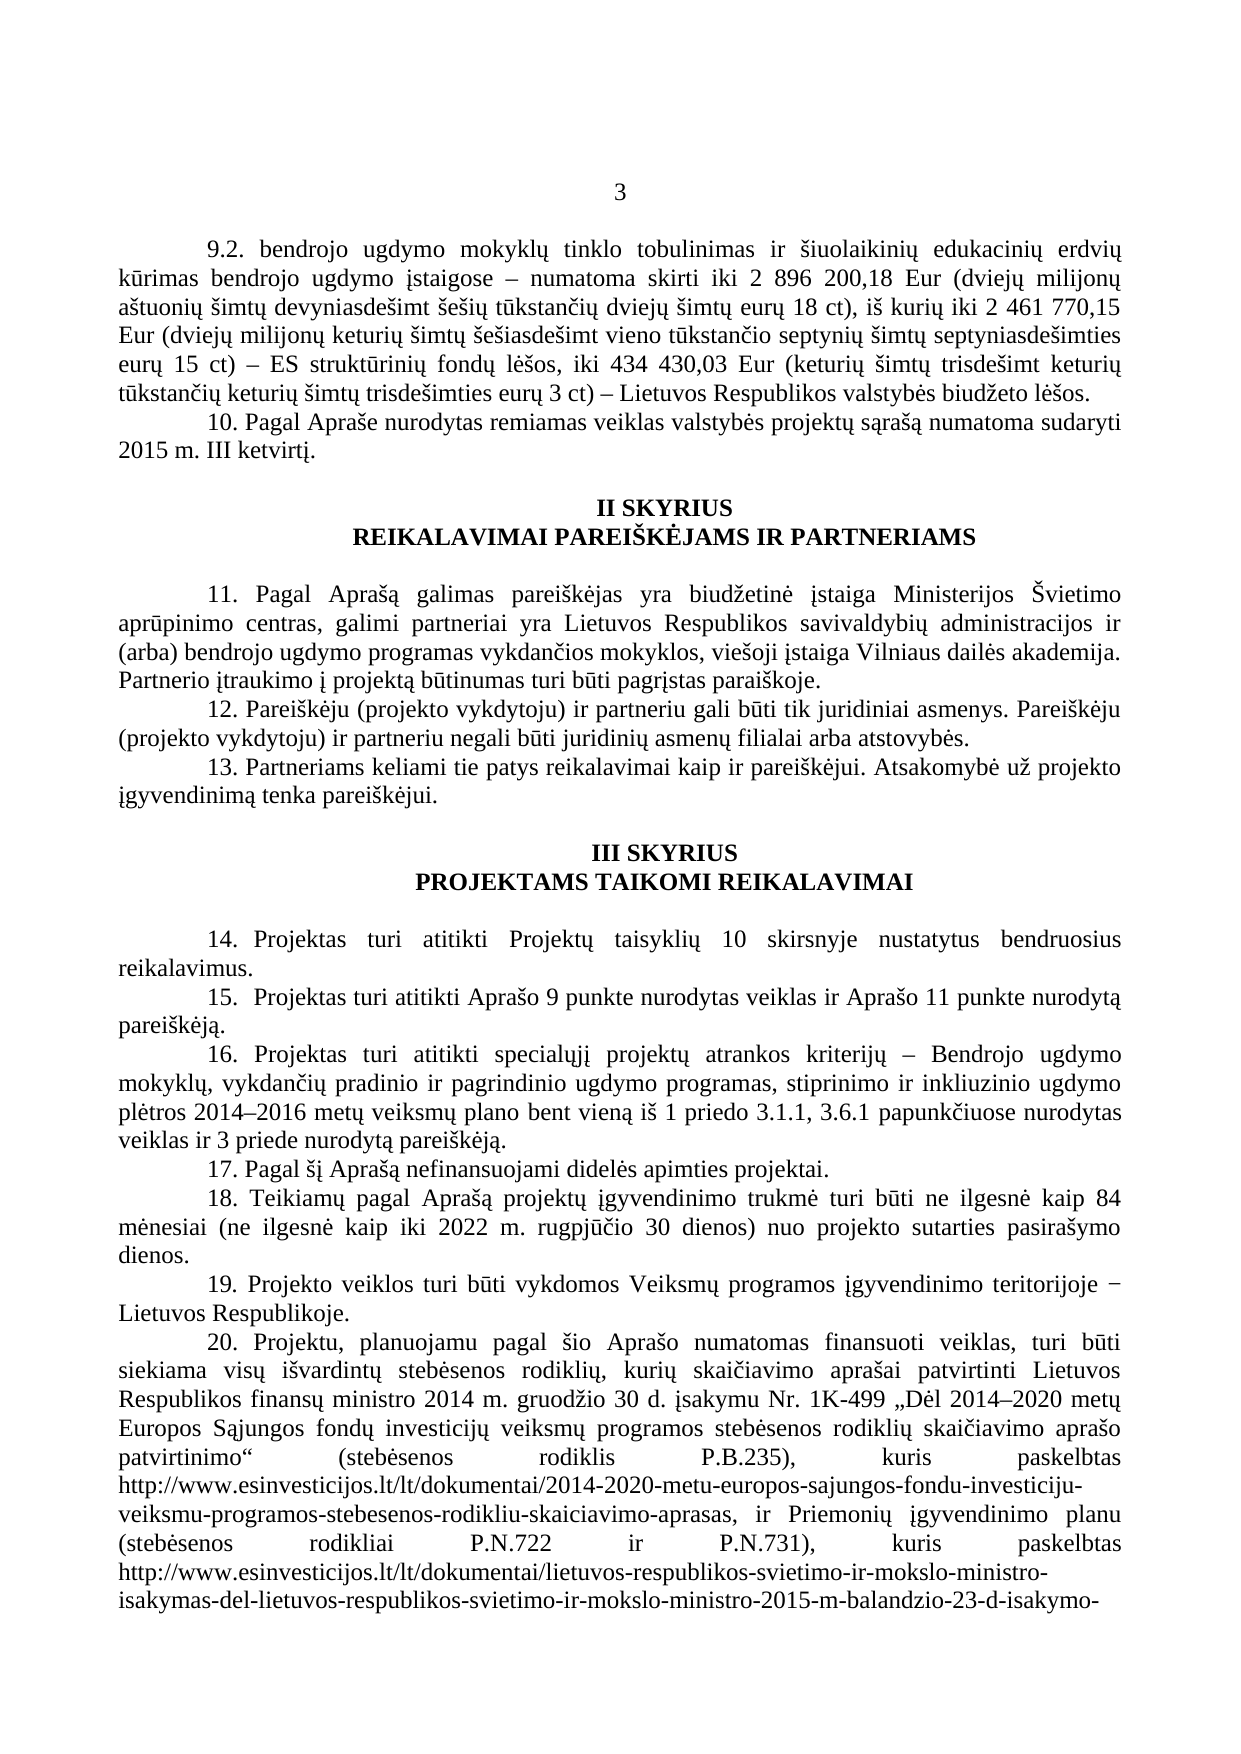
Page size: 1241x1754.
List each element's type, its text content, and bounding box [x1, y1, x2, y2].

text 19. Projekto veiklos turi būti vykdomos Veiksmų programos įgyvendinimo teritorijoje − Lietuvos Respublikoje. [118, 1269, 1122, 1327]
text 12. Pareiškėju (projekto vykdytoju) ir partneriu gali būti tik juridiniai asmenys. Pareiškėju (projekto vykdytoju) ir partneriu negali būti juridinių asmenų filialai arba atstovybės. [118, 694, 1122, 752]
text 16. Projektas turi atitikti specialųjį projektų atrankos kriterijų – Bendrojo ugdymo mokyklų, vykdančių pradinio ir pagrindinio ugdymo programas, stiprinimo ir inkliuzinio ugdymo plėtros 2014–2016 metų veiksmų plano bent vieną iš 1 priedo 3.1.1, 3.6.1 papunkčiuose nurodytas veiklas ir 3 priede nurodytą pareiškėją. [118, 1039, 1122, 1154]
text 18. Teikiamų pagal Aprašą projektų įgyvendinimo trukmė turi būti ne ilgesnė kaip 84 mėnesiai (ne ilgesnė kaip iki 2022 m. rugpjūčio 30 dienos) nuo projekto sutarties pasirašymo dienos. [118, 1183, 1122, 1269]
text 20. Projektu, planuojamu pagal šio Aprašo numatomas finansuoti veiklas, turi būti siekiama visų išvardintų stebėsenos rodiklių, kurių skaičiavimo aprašai patvirtinti Lietuvos Respublikos finansų ministro 2014 m. gruodžio 30 d. įsakymu Nr. 1K-499 „Dėl 2014–2020 metų Europos Sąjungos fondų investicijų veiksmų programos stebėsenos rodiklių skaičiavimo aprašo patvirtinimo“ (stebėsenos rodiklis P.B.235), kuris paskelbtas http://www.esinvesticijos.lt/lt/dokumentai/2014-2020-metu-europos-sajungos-fondu-investiciju-veiksmu-programos-stebesenos-rodikliu-skaiciavimo-aprasas, ir Priemonių įgyvendinimo planu (stebėsenos rodikliai P.N.722 ir P.N.731), kuris paskelbtas http://www.esinvesticijos.lt/lt/dokumentai/lietuvos-respublikos-svietimo-ir-mokslo-ministro-isakymas-del-lietuvos-respublikos-svietimo-ir-mokslo-ministro-2015-m-balandzio-23-d-isakymo- [118, 1327, 1122, 1614]
text 11. Pagal Aprašą galimas pareiškėjas yra biudžetinė įstaiga Ministerijos Švietimo aprūpinimo centras, galimi partneriai yra Lietuvos Respublikos savivaldybių administracijos ir (arba) bendrojo ugdymo programas vykdančios mokyklos, viešoji įstaiga Vilniaus dailės akademija. Partnerio įtraukimo į projektą būtinumas turi būti pagrįstas paraiškoje. [118, 579, 1122, 694]
text REIKALAVIMAI PAREIŠKĖJAMS IR PARTNERIAMS [118, 522, 1122, 551]
text 13. Partneriams keliami tie patys reikalavimai kaip ir pareiškėjui. Atsakomybė už projekto įgyvendinimą tenka pareiškėjui. [118, 752, 1122, 809]
text 10. Pagal Apraše nurodytas remiamas veiklas valstybės projektų sąrašą numatoma sudaryti 2015 m. III ketvirtį. [118, 407, 1122, 464]
text PROJEKTAMS TAIKOMI REIKALAVIMAI [118, 867, 1122, 896]
text 15. Projektas turi atitikti Aprašo 9 punkte nurodytas veiklas ir Aprašo 11 punkte nurodytą pareiškėją. [118, 982, 1122, 1039]
text 17. Pagal šį Aprašą nefinansuojami didelės apimties projektai. [118, 1154, 1122, 1183]
text III SKYRIUS [118, 838, 1122, 867]
text II SKYRIUS [118, 493, 1122, 522]
text 14. Projektas turi atitikti Projektų taisyklių 10 skirsnyje nustatytus bendruosius reikalavimus. [118, 924, 1122, 982]
text 9.2. bendrojo ugdymo mokyklų tinklo tobulinimas ir šiuolaikinių edukacinių erdvių kūrimas bendrojo ugdymo įstaigose – numatoma skirti iki 2 896 200,18 Eur (dviejų milijonų aštuonių šimtų devyniasdešimt šešių tūkstančių dviejų šimtų eurų 18 ct), iš kurių iki 2 461 770,15 Eur (dviejų milijonų keturių šimtų šešiasdešimt vieno tūkstančio septynių šimtų septyniasdešimties eurų 15 ct) – ES struktūrinių fondų lėšos, iki 434 430,03 Eur (keturių šimtų trisdešimt keturių tūkstančių keturių šimtų trisdešimties eurų 3 ct) – Lietuvos Respublikos valstybės biudžeto lėšos. [118, 234, 1122, 407]
